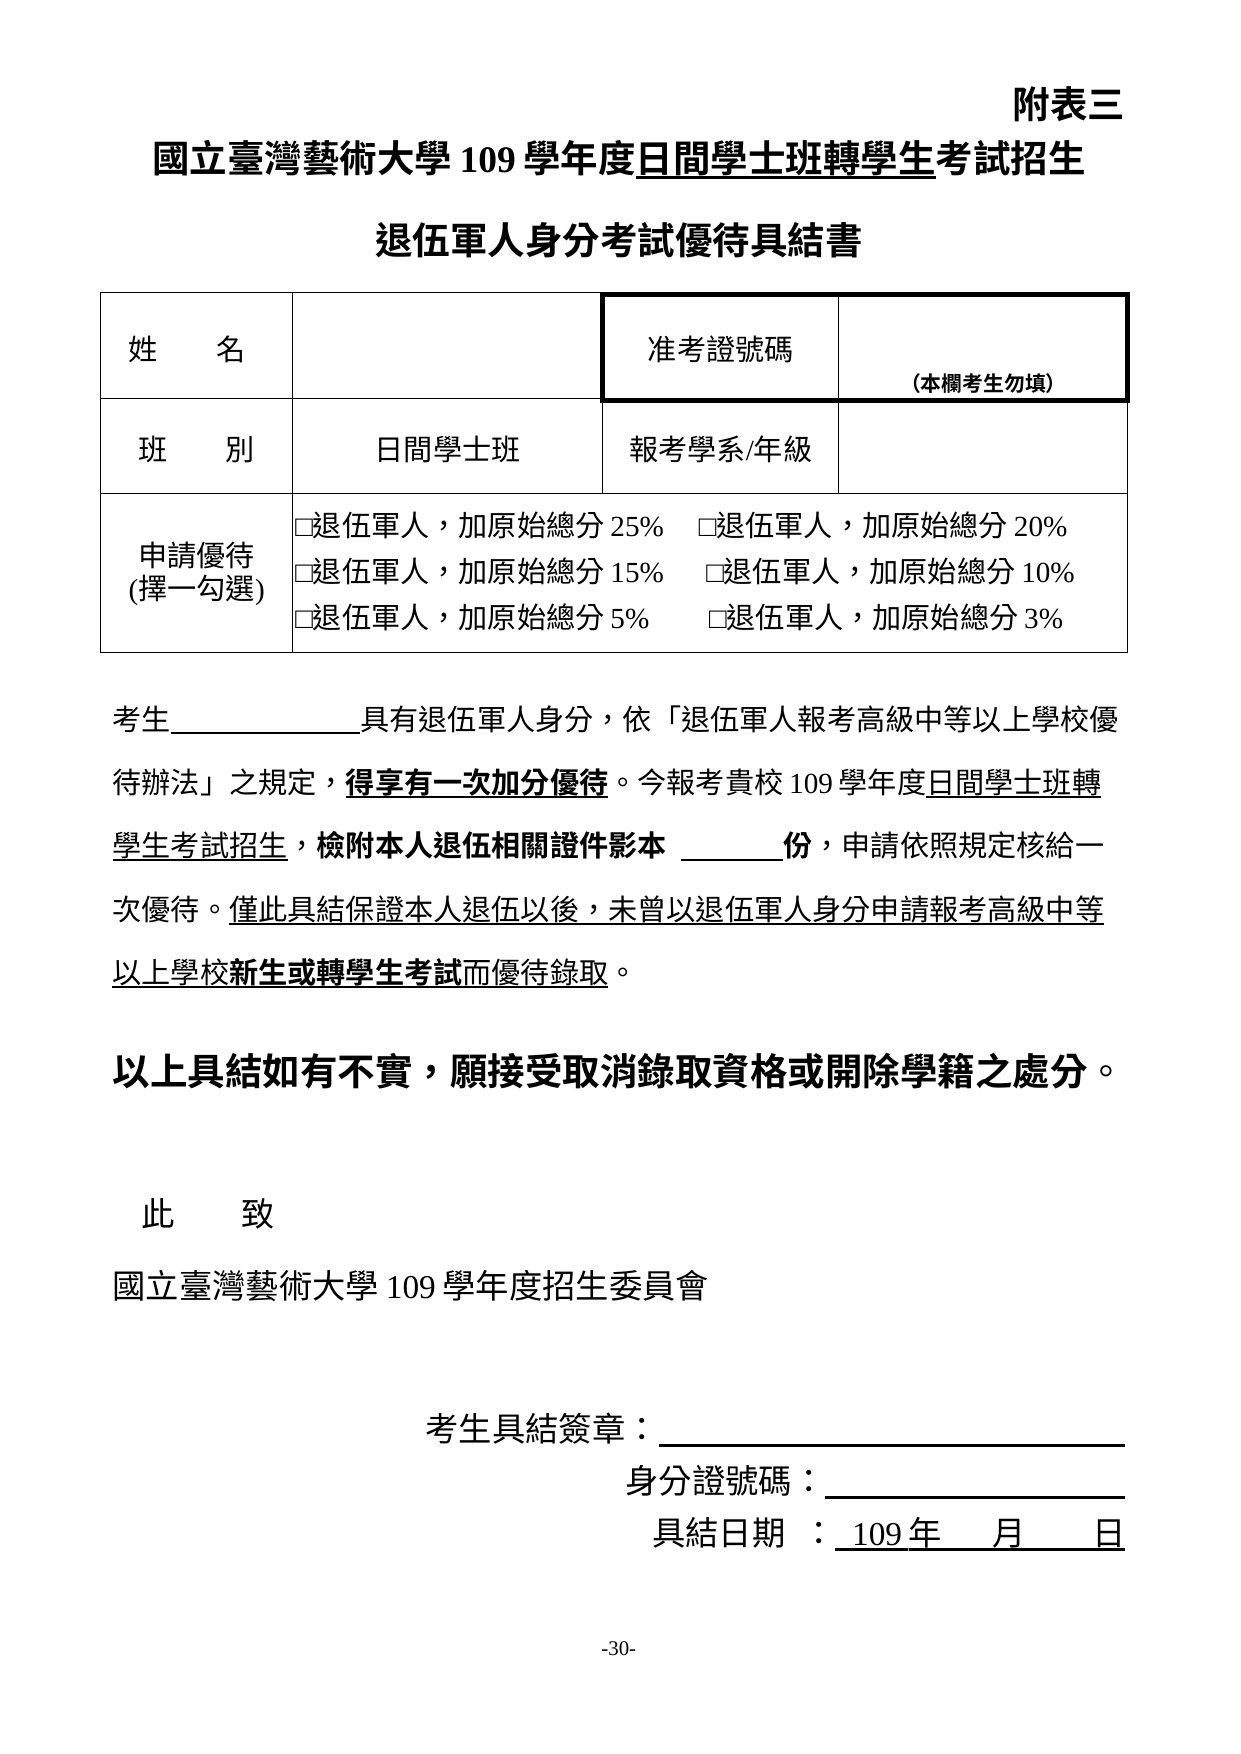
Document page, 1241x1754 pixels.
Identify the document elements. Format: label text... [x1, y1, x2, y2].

table_header 准考證號碼 [605, 297, 838, 398]
text 考生 具有退伍軍人身分，依「退伍軍人報考高級中等以上學校優待辦法」之規定，得享有一次加分優待。今報考貴校109學年度日間學士班轉學生考試招生，檢附本人退伍相關證件影本 份，申請依照規定核給一次優待。僅此具結保證本人退伍以後，未曾以退伍軍人身分申請報考高級中等以上學校新生或轉學生考試而優待錄取。 [112, 696, 1125, 992]
text 此 致 [112, 1187, 1125, 1236]
table_header （本欄考生勿填） [839, 297, 1125, 398]
text 以上具結如有不實，願接受取消錄取資格或開除學籍之處分。 [112, 1042, 1125, 1096]
table_cell 報考學系/年級 [603, 403, 838, 493]
text 附表三 [112, 75, 1125, 129]
table_cell 申請優待 (擇一勾選) [101, 494, 292, 652]
text 退伍軍人身分考試優待具結書 [112, 211, 1125, 265]
table_header 姓 名 [101, 293, 292, 398]
text 具結日期 ： 109年 月 日 [112, 1503, 1125, 1555]
text 國立臺灣藝術大學109學年度招生委員會 [112, 1260, 1125, 1308]
table_cell □退伍軍人，加原始總分25% □退伍軍人，加原始總分20% □退伍軍人，加原始總分15% □退伍軍人，加原始總分10% □退伍軍人，加原始總分5% □退伍軍人，加原始總分3% [293, 494, 1127, 652]
table_cell [839, 403, 1127, 493]
text 身分證號碼： [112, 1451, 1125, 1503]
table_cell 日間學士班 [293, 399, 602, 493]
text 國立臺灣藝術大學109學年度日間學士班轉學生考試招生 [112, 129, 1125, 183]
text 考生具結簽章： [112, 1399, 1125, 1451]
table_cell 班 別 [101, 399, 292, 493]
table_header [293, 293, 600, 398]
